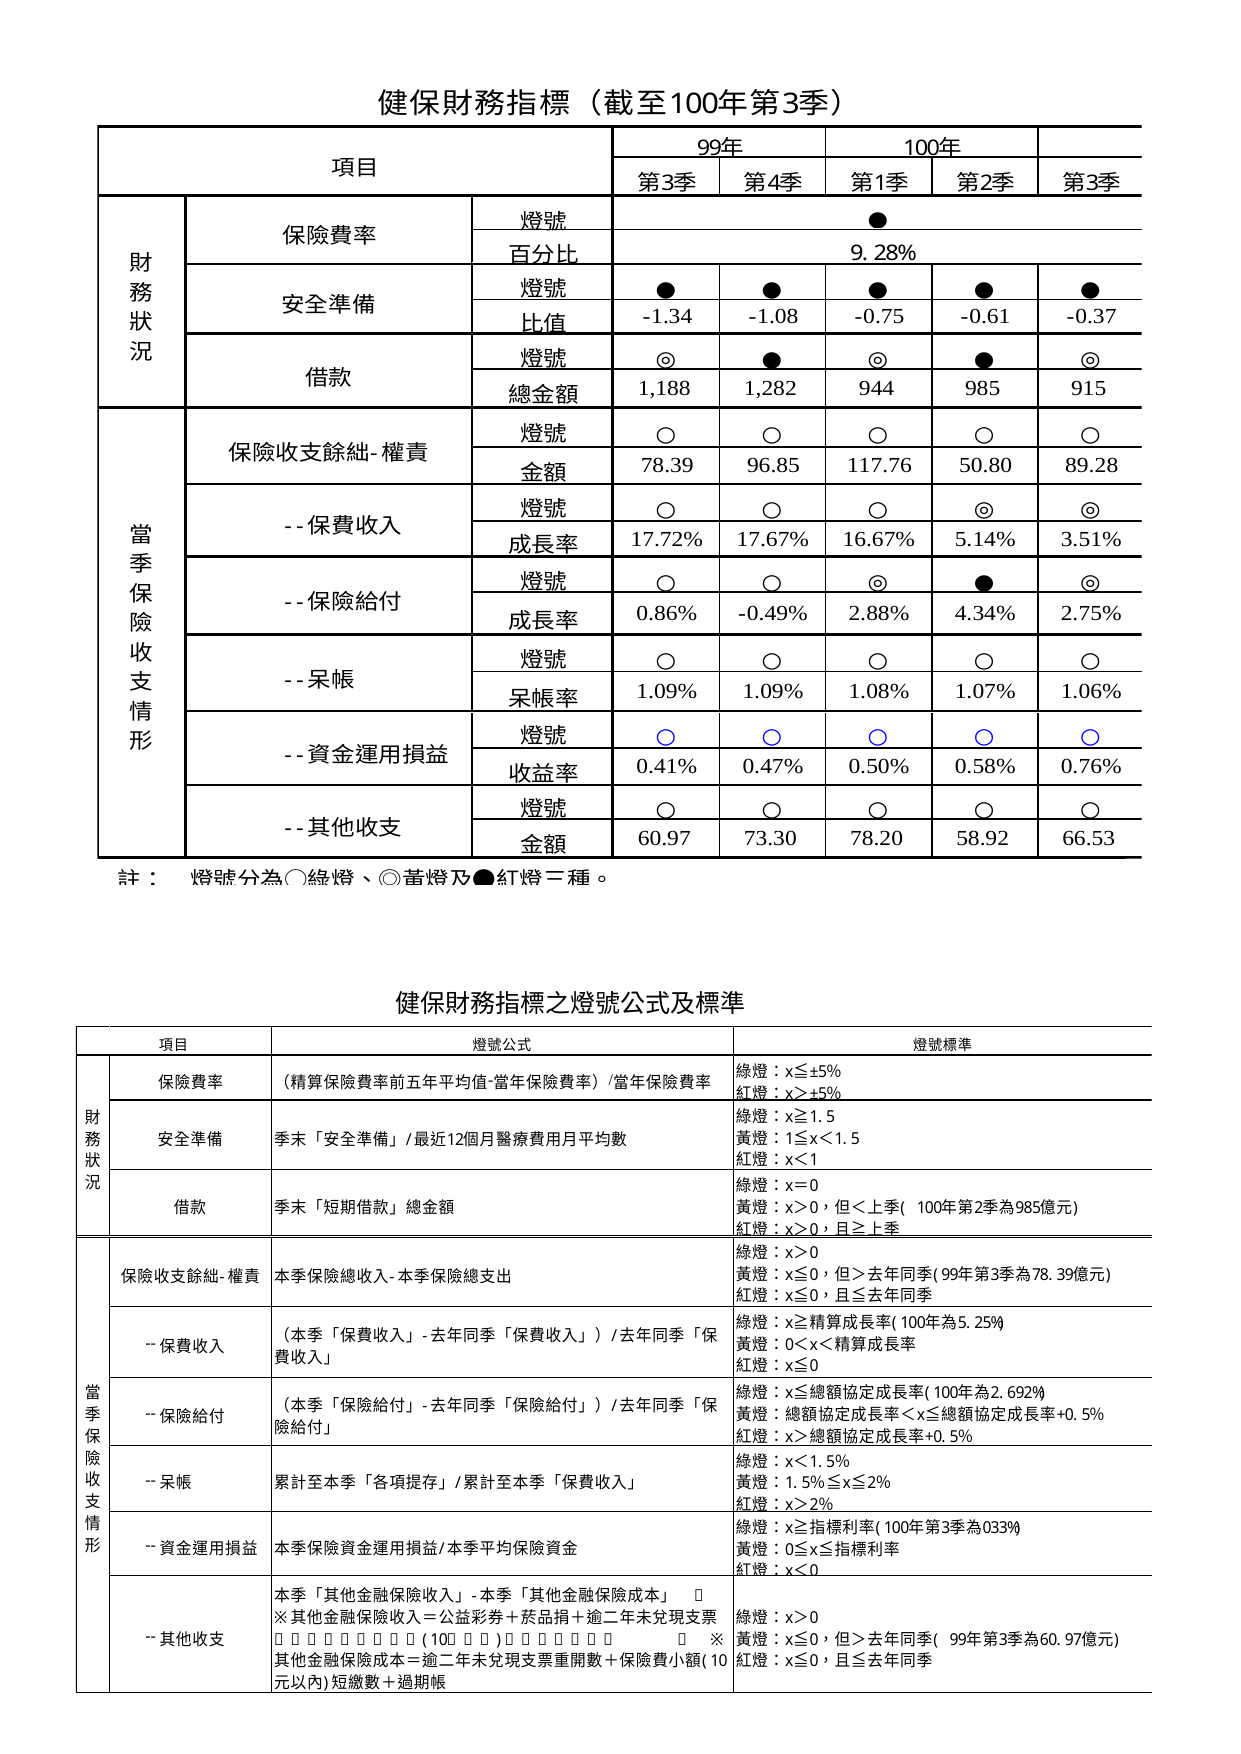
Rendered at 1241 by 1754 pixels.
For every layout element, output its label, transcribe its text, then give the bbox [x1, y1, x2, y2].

text 健保財務指標之燈號公式及標準 [395, 960, 836, 1023]
